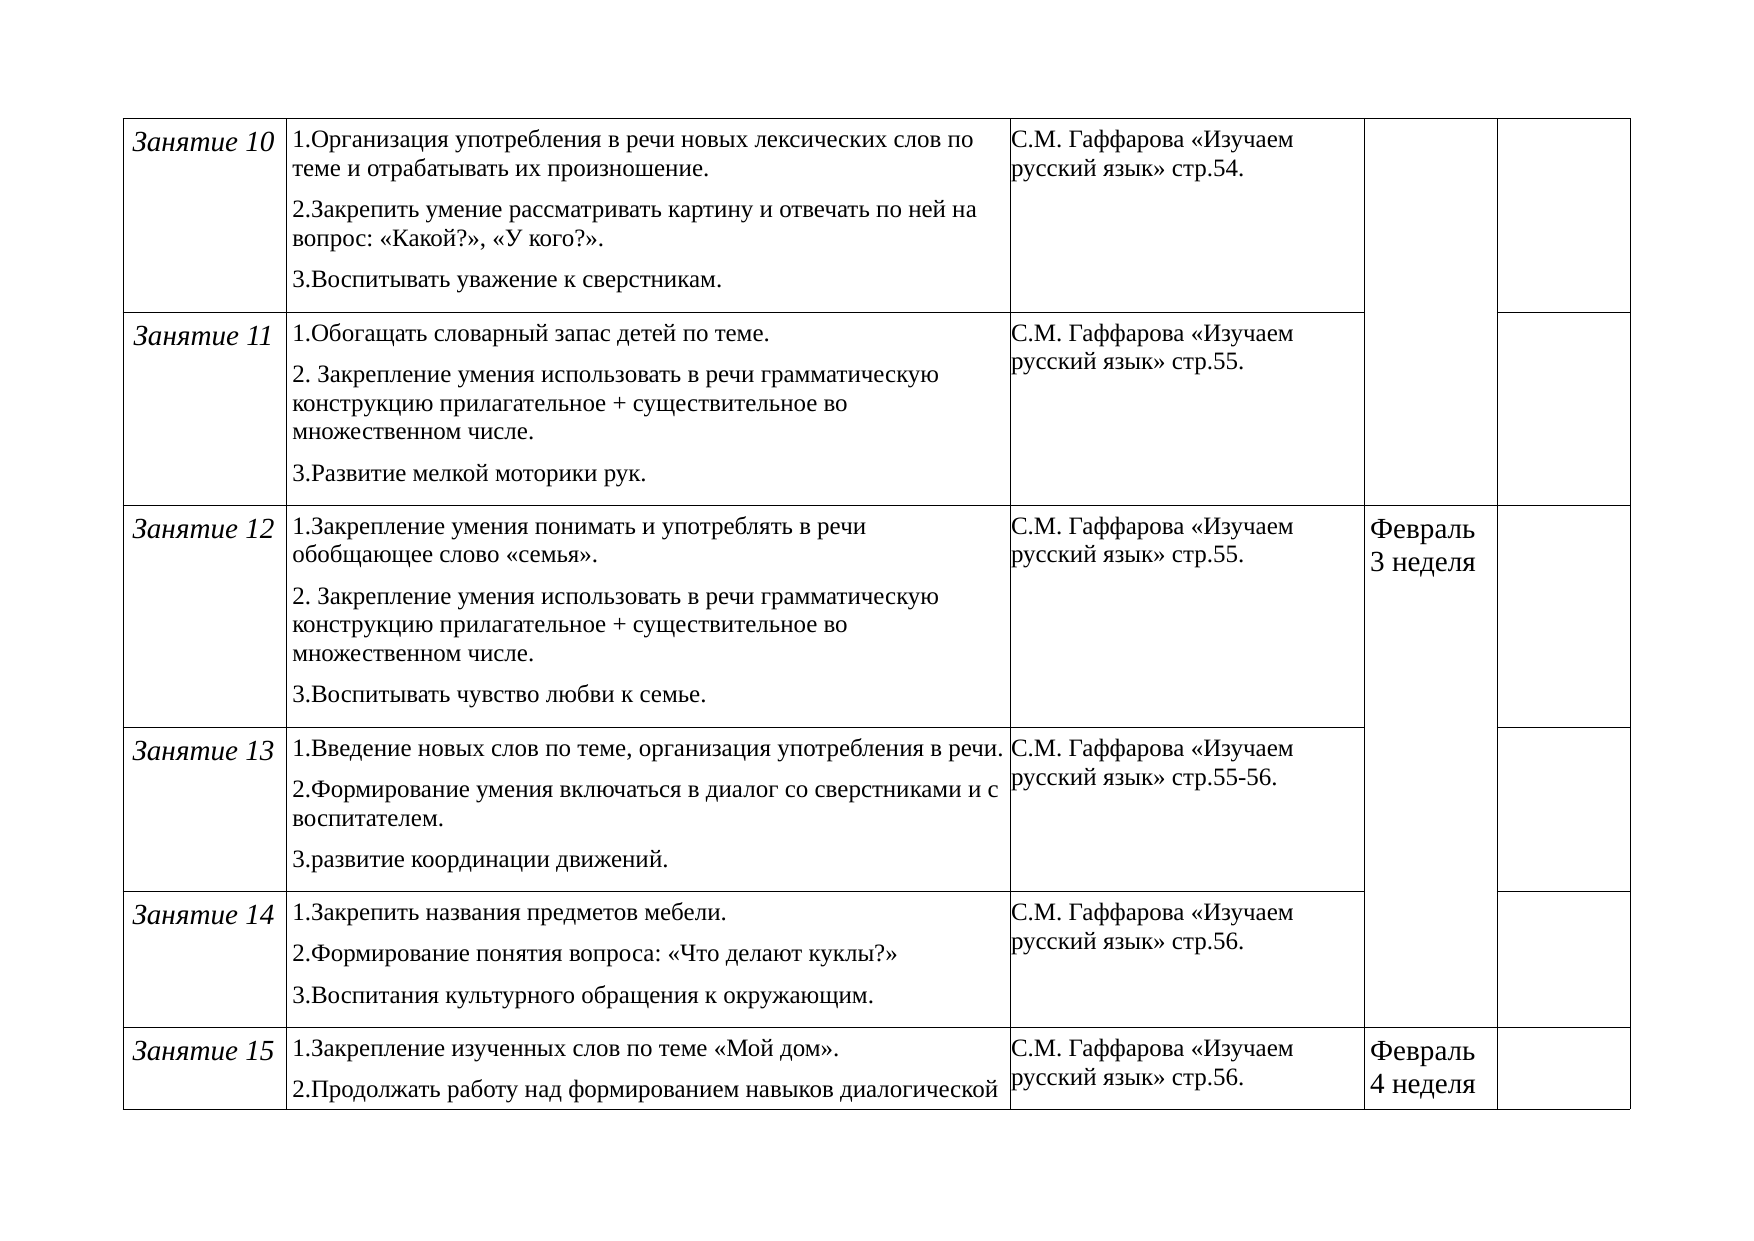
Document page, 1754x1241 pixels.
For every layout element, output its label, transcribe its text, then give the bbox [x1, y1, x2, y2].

table_cell [1498, 506, 1630, 727]
table_cell С.М. Гаффарова «Изучаем русский язык» стр.55. [1011, 313, 1364, 504]
table_cell Занятие 12 [124, 506, 286, 727]
table_cell С.М. Гаффарова «Изучаем русский язык» стр.55-56. [1011, 728, 1364, 891]
table_cell Занятие 10 [124, 119, 286, 311]
table_cell 1.Закрепление умения понимать и употреблять в речи обобщающее слово «семья». 2. Закрепление умения использовать в речи грамматическую конструкцию прилагательное + существительное во множественном числе. 3.Воспитывать чувство любви к семье. [287, 506, 1010, 727]
table_cell Занятие 15 [124, 1028, 286, 1109]
table_cell Занятие 14 [124, 892, 286, 1027]
table_cell Занятие 11 [124, 313, 286, 504]
table_cell 1.Обогащать словарный запас детей по теме. 2. Закрепление умения использовать в речи грамматическую конструкцию прилагательное + существительное во множественном числе. 3.Развитие мелкой моторики рук. [287, 313, 1010, 504]
table_cell [1365, 119, 1497, 504]
table_cell [1498, 892, 1630, 1027]
table_cell Февраль 3 неделя [1365, 506, 1497, 1027]
table_cell Занятие 13 [124, 728, 286, 891]
table_cell 1.Закрепить названия предметов мебели. 2.Формирование понятия вопроса: «Что делают куклы?» 3.Воспитания культурного обращения к окружающим. [287, 892, 1010, 1027]
table_cell С.М. Гаффарова «Изучаем русский язык» стр.56. [1011, 892, 1364, 1027]
table_cell С.М. Гаффарова «Изучаем русский язык» стр.55. [1011, 506, 1364, 727]
table_cell С.М. Гаффарова «Изучаем русский язык» стр.54. [1011, 119, 1364, 311]
table_cell [1498, 1028, 1630, 1109]
table_cell 1.Организация употребления в речи новых лексических слов по теме и отрабатывать их произношение. 2.Закрепить умение рассматривать картину и отвечать по ней на вопрос: «Какой?», «У кого?». 3.Воспитывать уважение к сверстникам. [287, 119, 1010, 311]
table_cell Февраль 4 неделя [1365, 1028, 1497, 1109]
table_cell [1498, 119, 1630, 311]
table_cell [1498, 728, 1630, 891]
table_cell 1.Закрепление изученных слов по теме «Мой дом». 2.Продолжать работу над формированием навыков диалогической [287, 1028, 1010, 1109]
table_cell [1498, 313, 1630, 504]
table_cell С.М. Гаффарова «Изучаем русский язык» стр.56. [1011, 1028, 1364, 1109]
table_cell 1.Введение новых слов по теме, организация употребления в речи. 2.Формирование умения включаться в диалог со сверстниками и с воспитателем. 3.развитие координации движений. [287, 728, 1010, 891]
